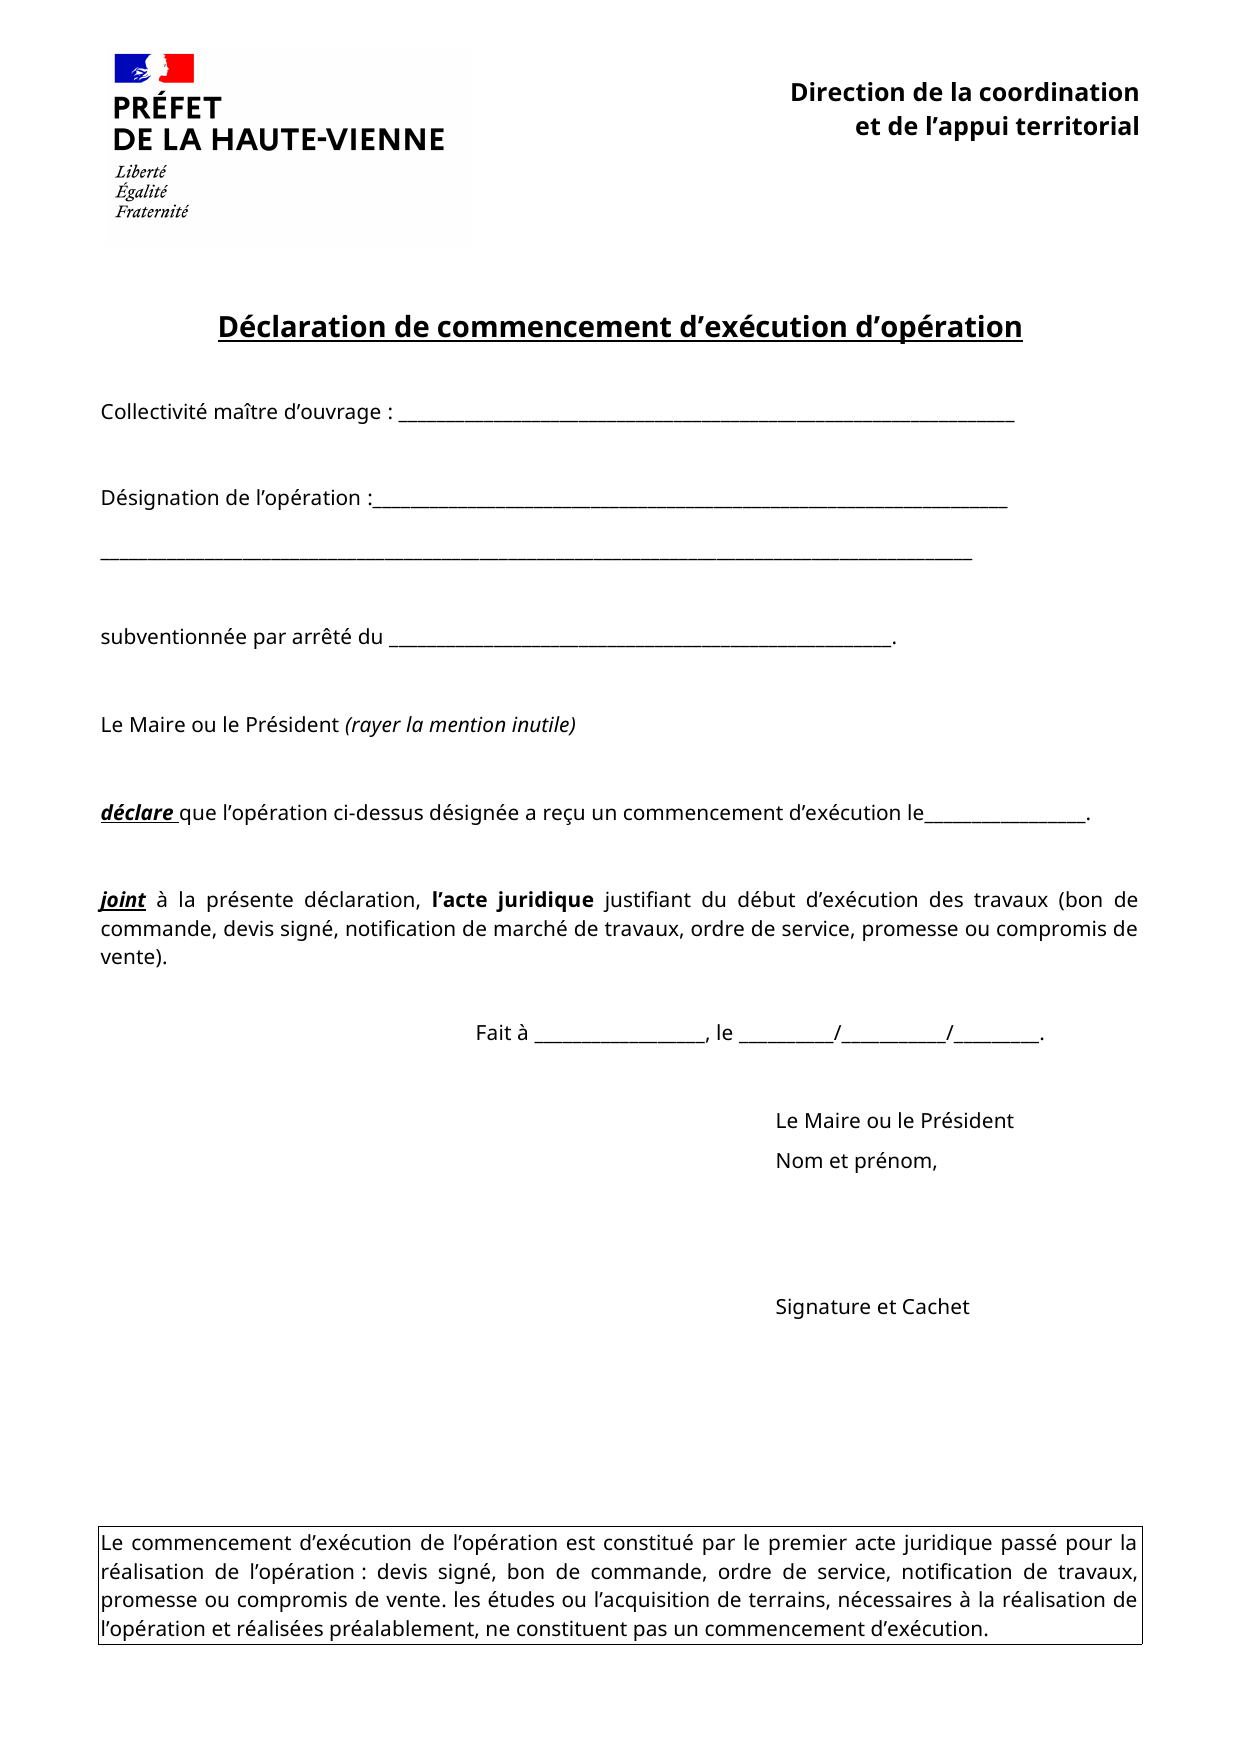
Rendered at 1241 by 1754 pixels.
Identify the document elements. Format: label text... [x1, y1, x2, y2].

text Déclaration de commencement d’exécution d’opération [100, 306, 1140, 346]
picture [105, 48, 472, 246]
text Fait à __________________, le __________/___________/_________. [100, 1018, 1140, 1046]
text ____________________________________________________________________________________________ [100, 534, 1140, 563]
text Le commencement d’exécution de l’opération est constitué par le premier acte juridique passé pour la réalisation de l’opération : devis signé, bon de commande, ordre de service, notification de travaux, promesse ou compromis de vente. les études ou l’acquisition de terrains, nécessaires à la réalisation de l’opération et réalisées préalablement, ne constituent pas un commencement d’exécution. [99, 1527, 1142, 1644]
text joint à la présente déclaration, l’acte juridique justifiant du début d’exécution des travaux (bon de commande, devis signé, notification de marché de travaux, ordre de service, promesse ou compromis de vente). [100, 885, 1140, 971]
text Nom et prénom, [100, 1146, 1140, 1174]
text Le Maire ou le Président [100, 1106, 1140, 1134]
text Le Maire ou le Président (rayer la mention inutile) [100, 710, 1140, 738]
text Désignation de l’opération :___________________________________________________________________ [100, 482, 1140, 511]
text Collectivité maître d’ouvrage : _________________________________________________________________ [100, 397, 1140, 425]
text déclare que l’opération ci-dessus désignée a reçu un commencement d’exécution le_________________. [100, 797, 1140, 826]
text subventionnée par arrêté du _____________________________________________________. [100, 622, 1140, 651]
text Signature et Cachet [100, 1292, 1140, 1320]
